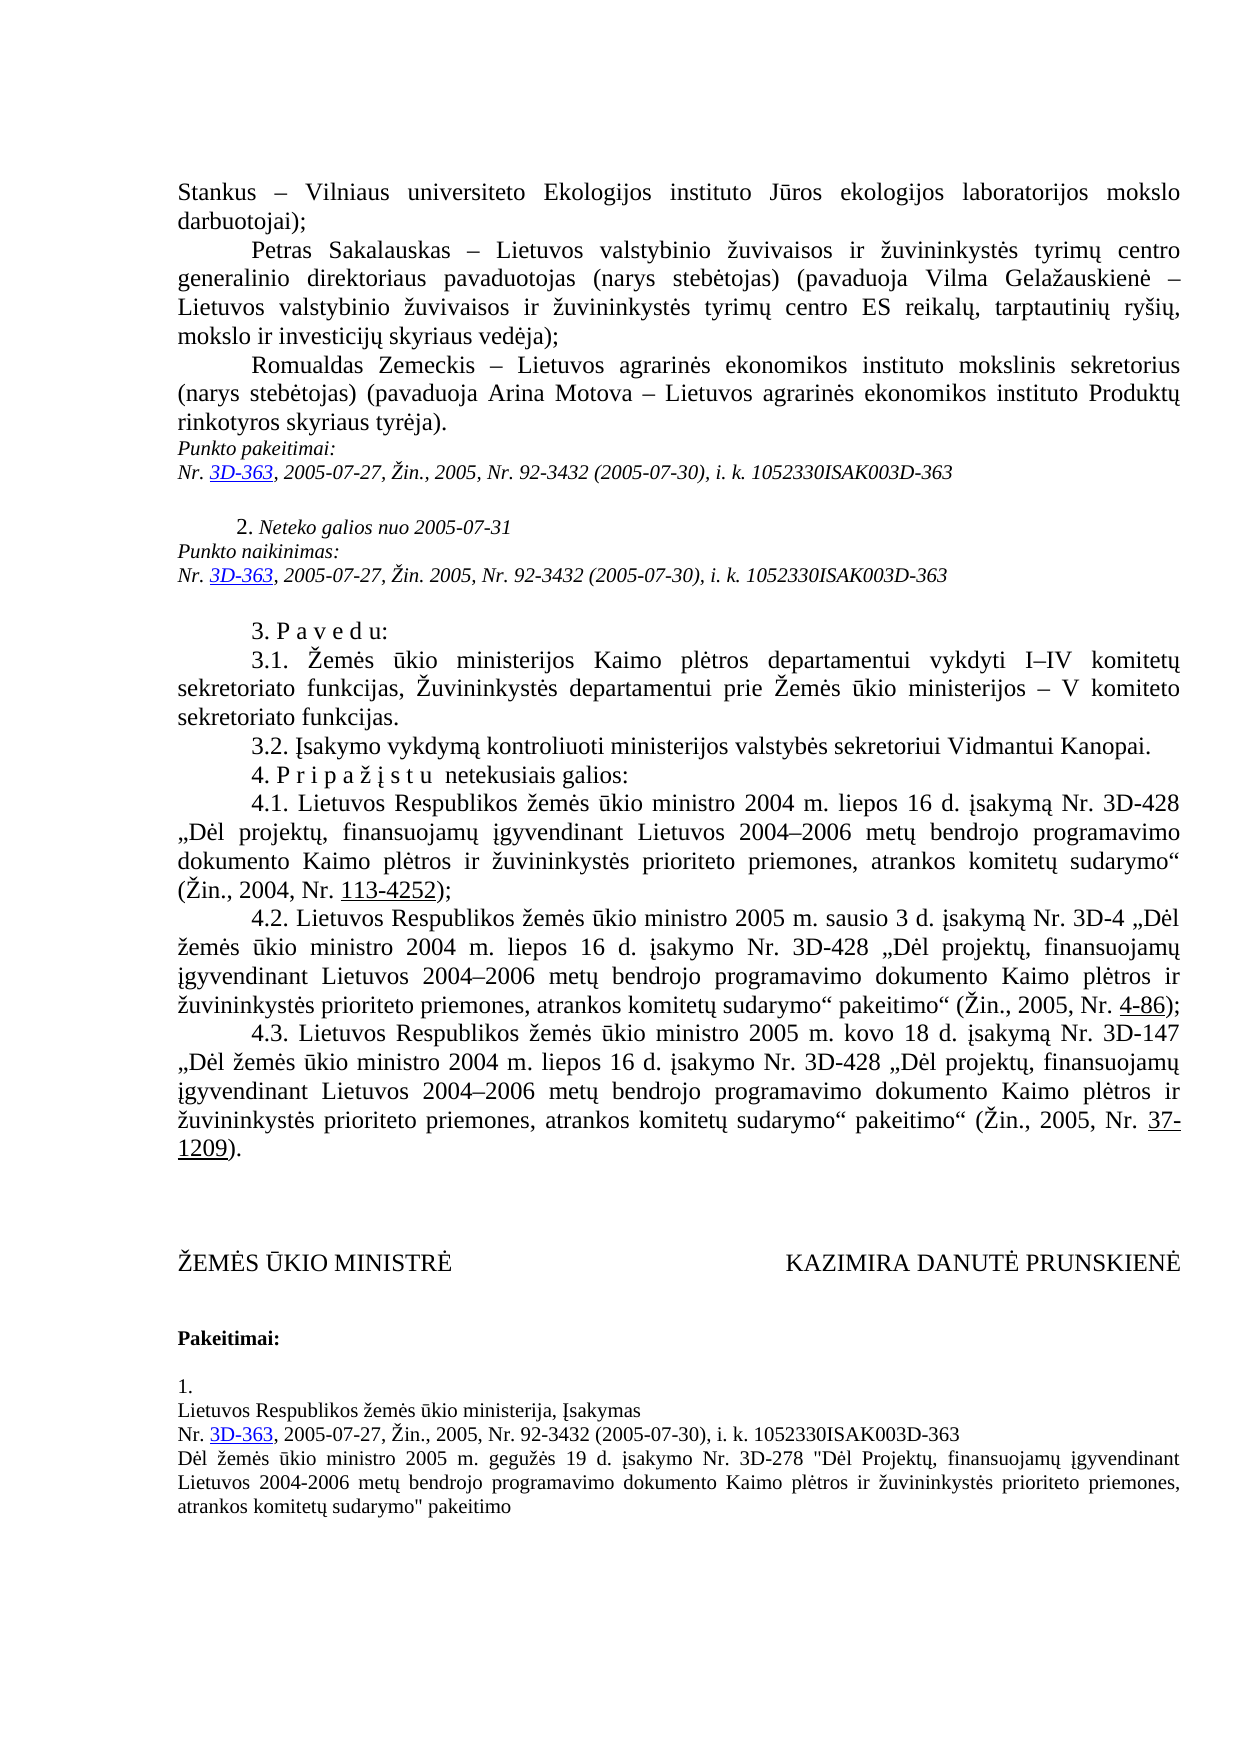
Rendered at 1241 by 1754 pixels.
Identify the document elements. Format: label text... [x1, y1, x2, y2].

text Pakeitimai: [177, 1325, 1181, 1349]
text 4.1. Lietuvos Respublikos žemės ūkio ministro 2004 m. liepos 16 d. įsakymą Nr. 3D-428 „Dėl projektų, finansuojamų įgyvendinant Lietuvos 2004–2006 metų bendrojo programavimo dokumento Kaimo plėtros ir žuvininkystės prioriteto priemones, atrankos komitetų sudarymo“ (Žin., 2004, Nr. 113-4252); [177, 788, 1181, 903]
text Punkto naikinimas: [177, 539, 1181, 563]
text 2. Neteko galios nuo 2005-07-31 [177, 513, 1181, 539]
text Nr. 3D-363, 2005-07-27, Žin., 2005, Nr. 92-3432 (2005-07-30), i. k. 1052330ISAK003D-363 [177, 1422, 1181, 1446]
text 3. Pavedu: [177, 616, 1181, 645]
text 4. Pripažįstu netekusiais galios: [177, 760, 1181, 788]
text Lietuvos Respublikos žemės ūkio ministerija, Įsakymas [177, 1398, 1181, 1422]
text Punkto pakeitimai: [177, 436, 1181, 460]
text 3.1. Žemės ūkio ministerijos Kaimo plėtros departamentui vykdyti I–IV komitetų sekretoriato funkcijas, Žuvininkystės departamentui prie Žemės ūkio ministerijos – V komiteto sekretoriato funkcijas. [177, 645, 1181, 731]
text 4.3. Lietuvos Respublikos žemės ūkio ministro 2005 m. kovo 18 d. įsakymą Nr. 3D-147 „Dėl žemės ūkio ministro 2004 m. liepos 16 d. įsakymo Nr. 3D-428 „Dėl projektų, finansuojamų įgyvendinant Lietuvos 2004–2006 metų bendrojo programavimo dokumento Kaimo plėtros ir žuvininkystės prioriteto priemones, atrankos komitetų sudarymo“ pakeitimo“ (Žin., 2005, Nr. 37-1209). [177, 1018, 1181, 1162]
text Dėl žemės ūkio ministro 2005 m. gegužės 19 d. įsakymo Nr. 3D-278 "Dėl Projektų, finansuojamų įgyvendinant Lietuvos 2004-2006 metų bendrojo programavimo dokumento Kaimo plėtros ir žuvininkystės prioriteto priemones, atrankos komitetų sudarymo" pakeitimo [177, 1446, 1181, 1518]
text Romualdas Zemeckis – Lietuvos agrarinės ekonomikos instituto mokslinis sekretorius (narys stebėtojas) (pavaduoja Arina Motova – Lietuvos agrarinės ekonomikos instituto Produktų rinkotyros skyriaus tyrėja). [177, 350, 1181, 436]
text 1. [177, 1373, 1181, 1398]
text Nr. 3D-363, 2005-07-27, Žin., 2005, Nr. 92-3432 (2005-07-30), i. k. 1052330ISAK003D-363 [177, 460, 1181, 484]
text Petras Sakalauskas – Lietuvos valstybinio žuvivaisos ir žuvininkystės tyrimų centro generalinio direktoriaus pavaduotojas (narys stebėtojas) (pavaduoja Vilma Gelažauskienė – Lietuvos valstybinio žuvivaisos ir žuvininkystės tyrimų centro ES reikalų, tarptautinių ryšių, mokslo ir investicijų skyriaus vedėja); [177, 235, 1181, 350]
text Nr. 3D-363, 2005-07-27, Žin. 2005, Nr. 92-3432 (2005-07-30), i. k. 1052330ISAK003D-363 [177, 563, 1181, 587]
text 4.2. Lietuvos Respublikos žemės ūkio ministro 2005 m. sausio 3 d. įsakymą Nr. 3D-4 „Dėl žemės ūkio ministro 2004 m. liepos 16 d. įsakymo Nr. 3D-428 „Dėl projektų, finansuojamų įgyvendinant Lietuvos 2004–2006 metų bendrojo programavimo dokumento Kaimo plėtros ir žuvininkystės prioriteto priemones, atrankos komitetų sudarymo“ pakeitimo“ (Žin., 2005, Nr. 4-86); [177, 903, 1181, 1018]
text Žemės ūkio ministrė Kazimira Danutė Prunskienė [177, 1248, 1181, 1277]
text 3.2. Įsakymo vykdymą kontroliuoti ministerijos valstybės sekretoriui Vidmantui Kanopai. [177, 731, 1181, 760]
text Stankus – Vilniaus universiteto Ekologijos instituto Jūros ekologijos laboratorijos mokslo darbuotojai); [177, 177, 1181, 235]
